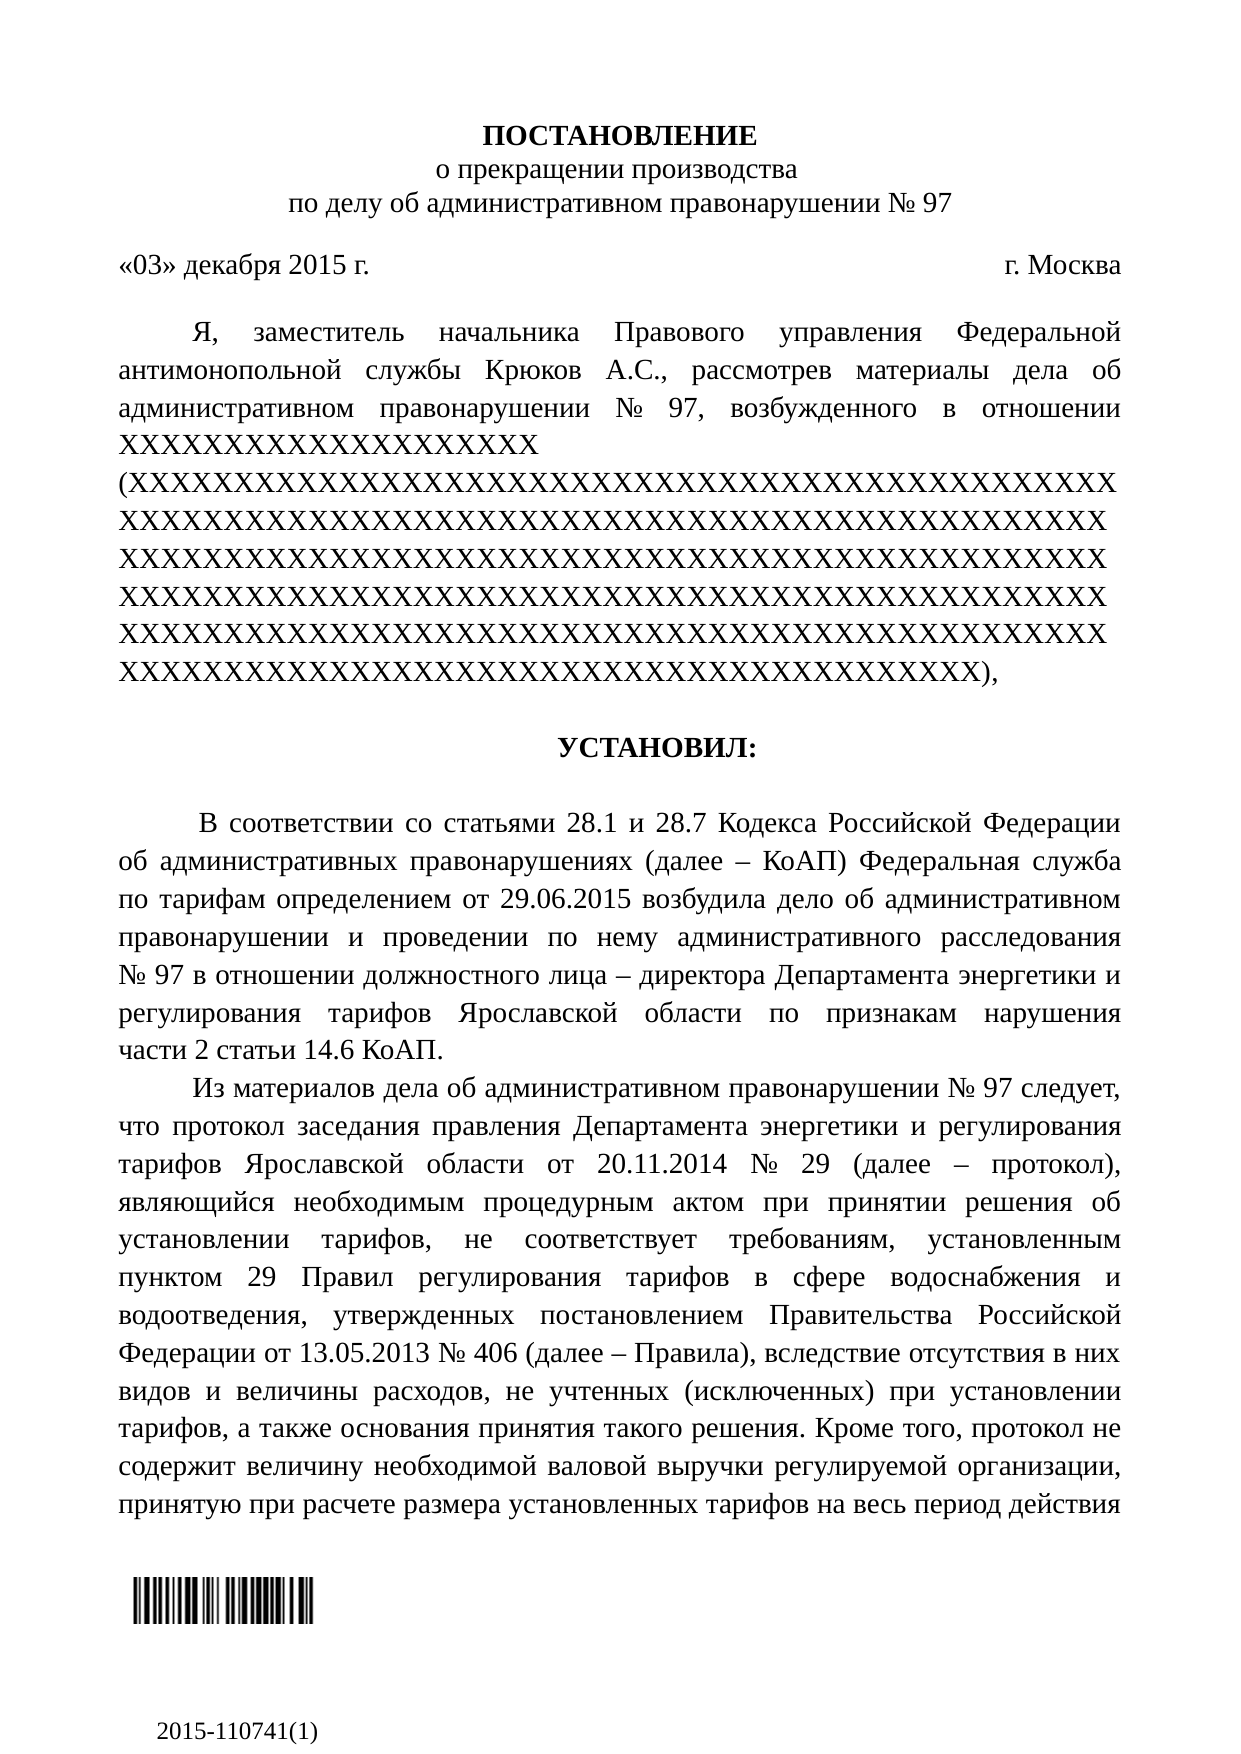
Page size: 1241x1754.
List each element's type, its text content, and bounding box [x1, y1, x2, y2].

text Я, заместитель начальника Правового управления Федеральной антимонопольной службы Крюков А.С., рассмотрев материалы дела об административном правонарушении № 97, возбужденного в отношении XXXXXXXXXXXXXXXXXXXX (XXXXXXXXXXXXXXXXXXXXXXXXXXXXXXXXXXXXXXXXXXXXXXXXXXXXXXXXXXXXXXXXXXXXXXXXXXXXXXXXXXXXXXXXXXXXXXXXXXXXXXXXXXXXXXXXXXXXXXXXXXXXXXXXXXXXXXXXXXXXXXXXXXXXXXXXXXXXXXXXXXXXXXXXXXXXXXXXXXXXXXXXXXXXXXXXXXXXXXXXXXXXXXXXXXXXXXXXXXXXXXXXXXXXXXXXXXXXXXXXXXXXXXXXXXXXXXXXXXXXXXXXXXXXXXXXXXXX), [118, 310, 1122, 688]
text ПОСТАНОВЛЕНИЕ [118, 118, 1122, 152]
text о прекращении производства [118, 152, 1122, 185]
picture [118, 1577, 331, 1624]
text Из материалов дела об административном правонарушении № 97 следует, что протокол заседания правления Департамента энергетики и регулирования тарифов Ярославской области от 20.11.2014 № 29 (далее – протокол), являющийся необходимым процедурным актом при принятии решения об установлении тарифов, не соответствует требованиям, установленным пунктом 29 Правил регулирования тарифов в сфере водоснабжения и водоотведения, утвержденных постановлением Правительства Российской Федерации от 13.05.2013 № 406 (далее – Правила), вследствие отсутствия в них видов и величины расходов, не учтенных (исключенных) при установлении тарифов, а также основания принятия такого решения. Кроме того, протокол не содержит величину необходимой валовой выручки регулируемой организации, принятую при расчете размера установленных тарифов на весь период действия [118, 1066, 1122, 1520]
text по делу об административном правонарушении № 97 [118, 185, 1122, 219]
text В соответствии со статьями 28.1 и 28.7 Кодекса Российской Федерации об административных правонарушениях (далее – КоАП) Федеральная служба по тарифам определением от 29.06.2015 возбудила дело об административном правонарушении и проведении по нему административного расследования № 97 в отношении должностного лица – директора Департамента энергетики и регулирования тарифов Ярославской области по признакам нарушения части 2 статьи 14.6 КоАП. [118, 801, 1122, 1066]
text УСТАНОВИЛ: [118, 726, 1122, 763]
text «03» декабря 2015 г. г. Москва [118, 247, 1122, 281]
